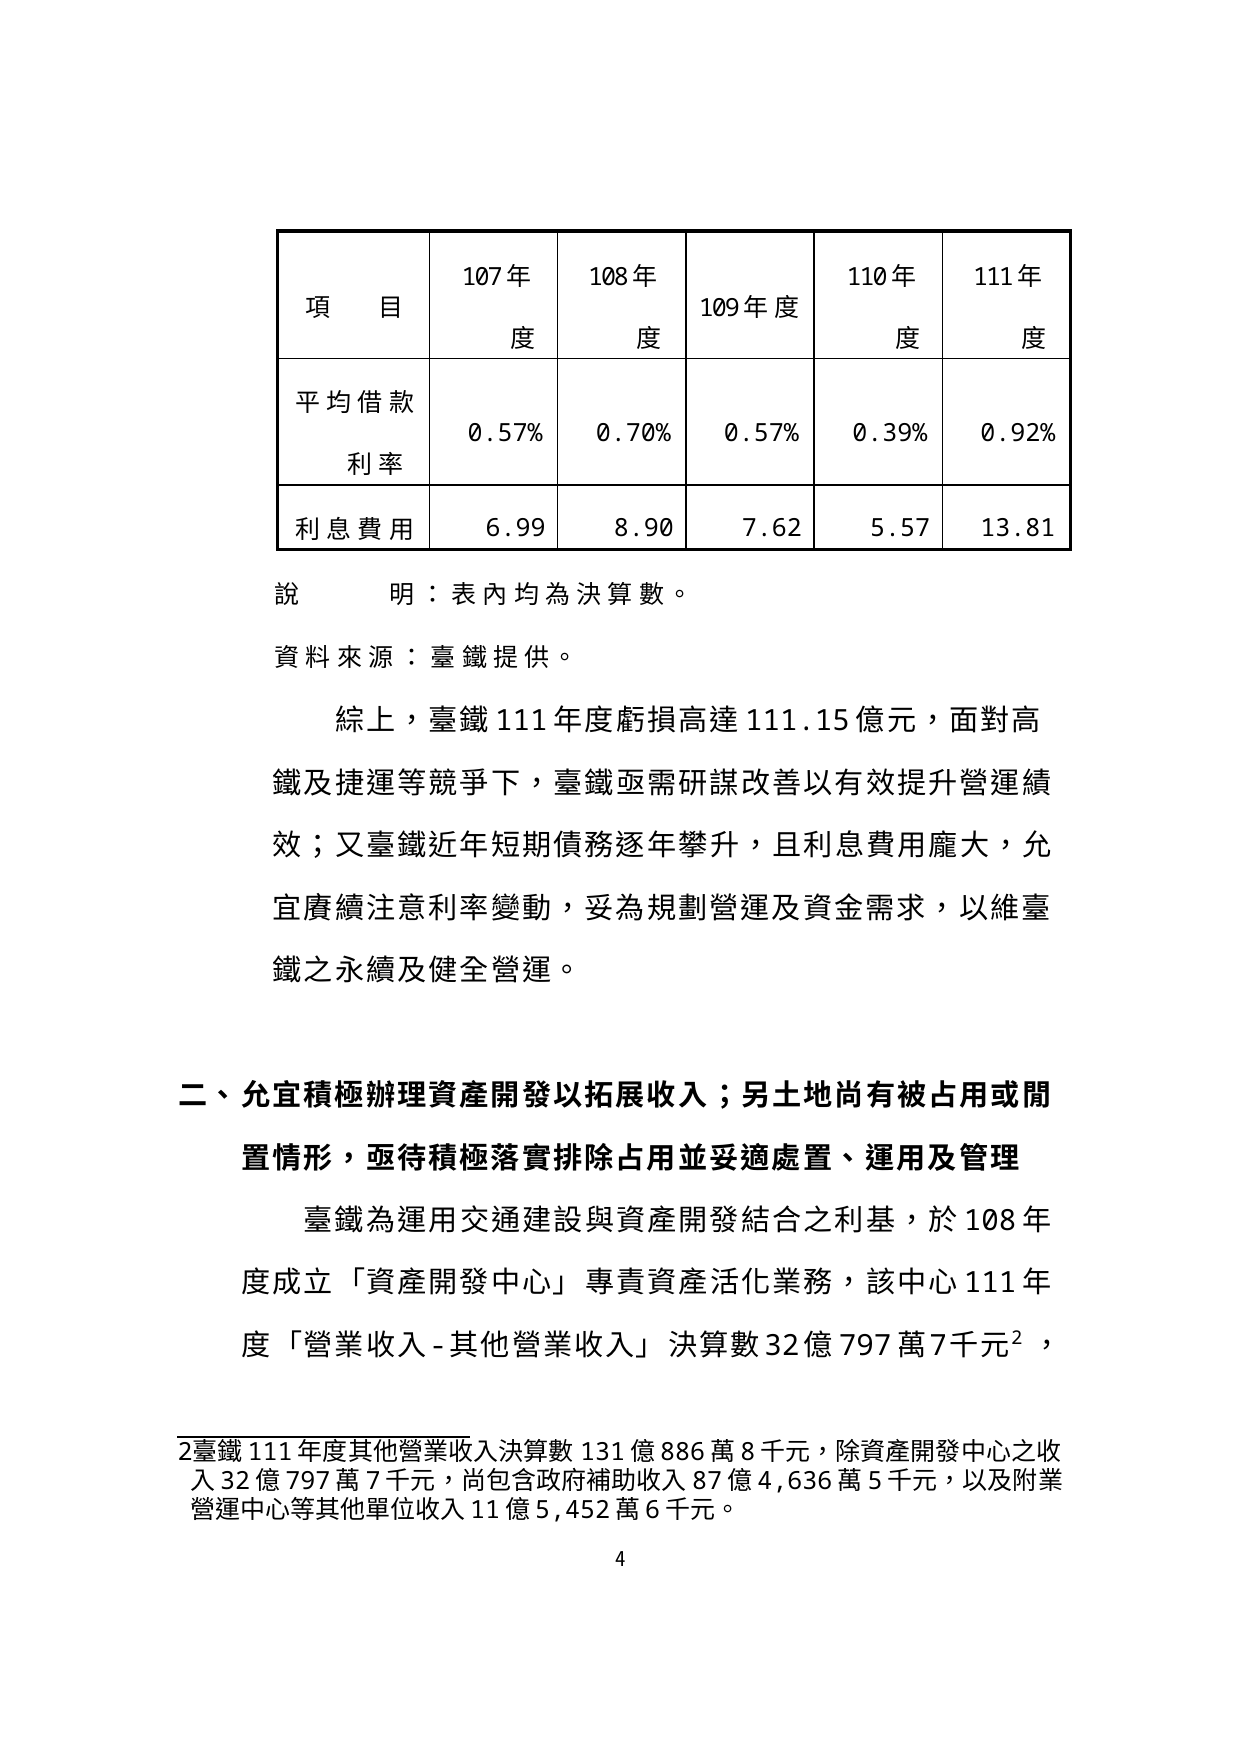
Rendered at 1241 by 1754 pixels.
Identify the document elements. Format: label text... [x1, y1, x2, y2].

table_cell 13.81 [943, 486, 1069, 548]
text 資料來源：臺鐵提供。 [268, 614, 1118, 676]
text 臺鐵為運用交通建設與資產開發結合之利基，於108年度成立「資產開發中心」專責資產活化業務，該中心111年度「營業收入-其他營業收入」決算數32億797萬7千元，包括相關房地租賃收入及權利金收入等；另臺鐵迄111年底止土地被占用面積19.45公頃，公告現值為229.85億元；閒置面積4.45公頃，公告現值4.25億元(詳表1)。經查： [236, 1176, 1063, 1364]
table_header 110年度 [815, 233, 942, 357]
table_cell 0.57% [430, 359, 557, 484]
table_cell 8.90 [558, 486, 685, 548]
table_header 108年度 [558, 233, 685, 357]
text 臺鐵111年度其他營業收入決算數131億886萬8千元，除資產開發中心之收入32億797萬7千元，尚包含政府補助收入87億4,636萬5千元，以及附業營運中心等其他單位收入11億5,452萬6千元。 [177, 1437, 1063, 1525]
table_header 項 目 [279, 233, 429, 357]
table_cell 6.99 [430, 486, 557, 548]
table_cell 利息費用 [279, 486, 429, 548]
table_header 111年度 [943, 233, 1069, 357]
table_header 109年度 [687, 233, 813, 357]
table_cell 0.57% [687, 359, 813, 484]
text 二、允宜積極辦理資產開發以拓展收入；另土地尚有被占用或閒置情形，亟待積極落實排除占用並妥適處置、運用及管理 [177, 1051, 1063, 1176]
table_cell 0.92% [943, 359, 1069, 484]
table_cell 平均借款利率 [279, 359, 429, 484]
table_cell 5.57 [815, 486, 942, 548]
table_cell 0.39% [815, 359, 942, 484]
table_cell 0.70% [558, 359, 685, 484]
table_header 107年度 [430, 233, 557, 357]
text 說 明：表內均為決算數。 [268, 551, 1063, 614]
text 綜上，臺鐵111年度虧損高達111.15億元，面對高鐵及捷運等競爭下，臺鐵亟需研謀改善以有效提升營運績效；又臺鐵近年短期債務逐年攀升，且利息費用龐大，允宜賡續注意利率變動，妥為規劃營運及資金需求，以維臺鐵之永續及健全營運。 [266, 676, 1063, 989]
table_cell 7.62 [687, 486, 813, 548]
